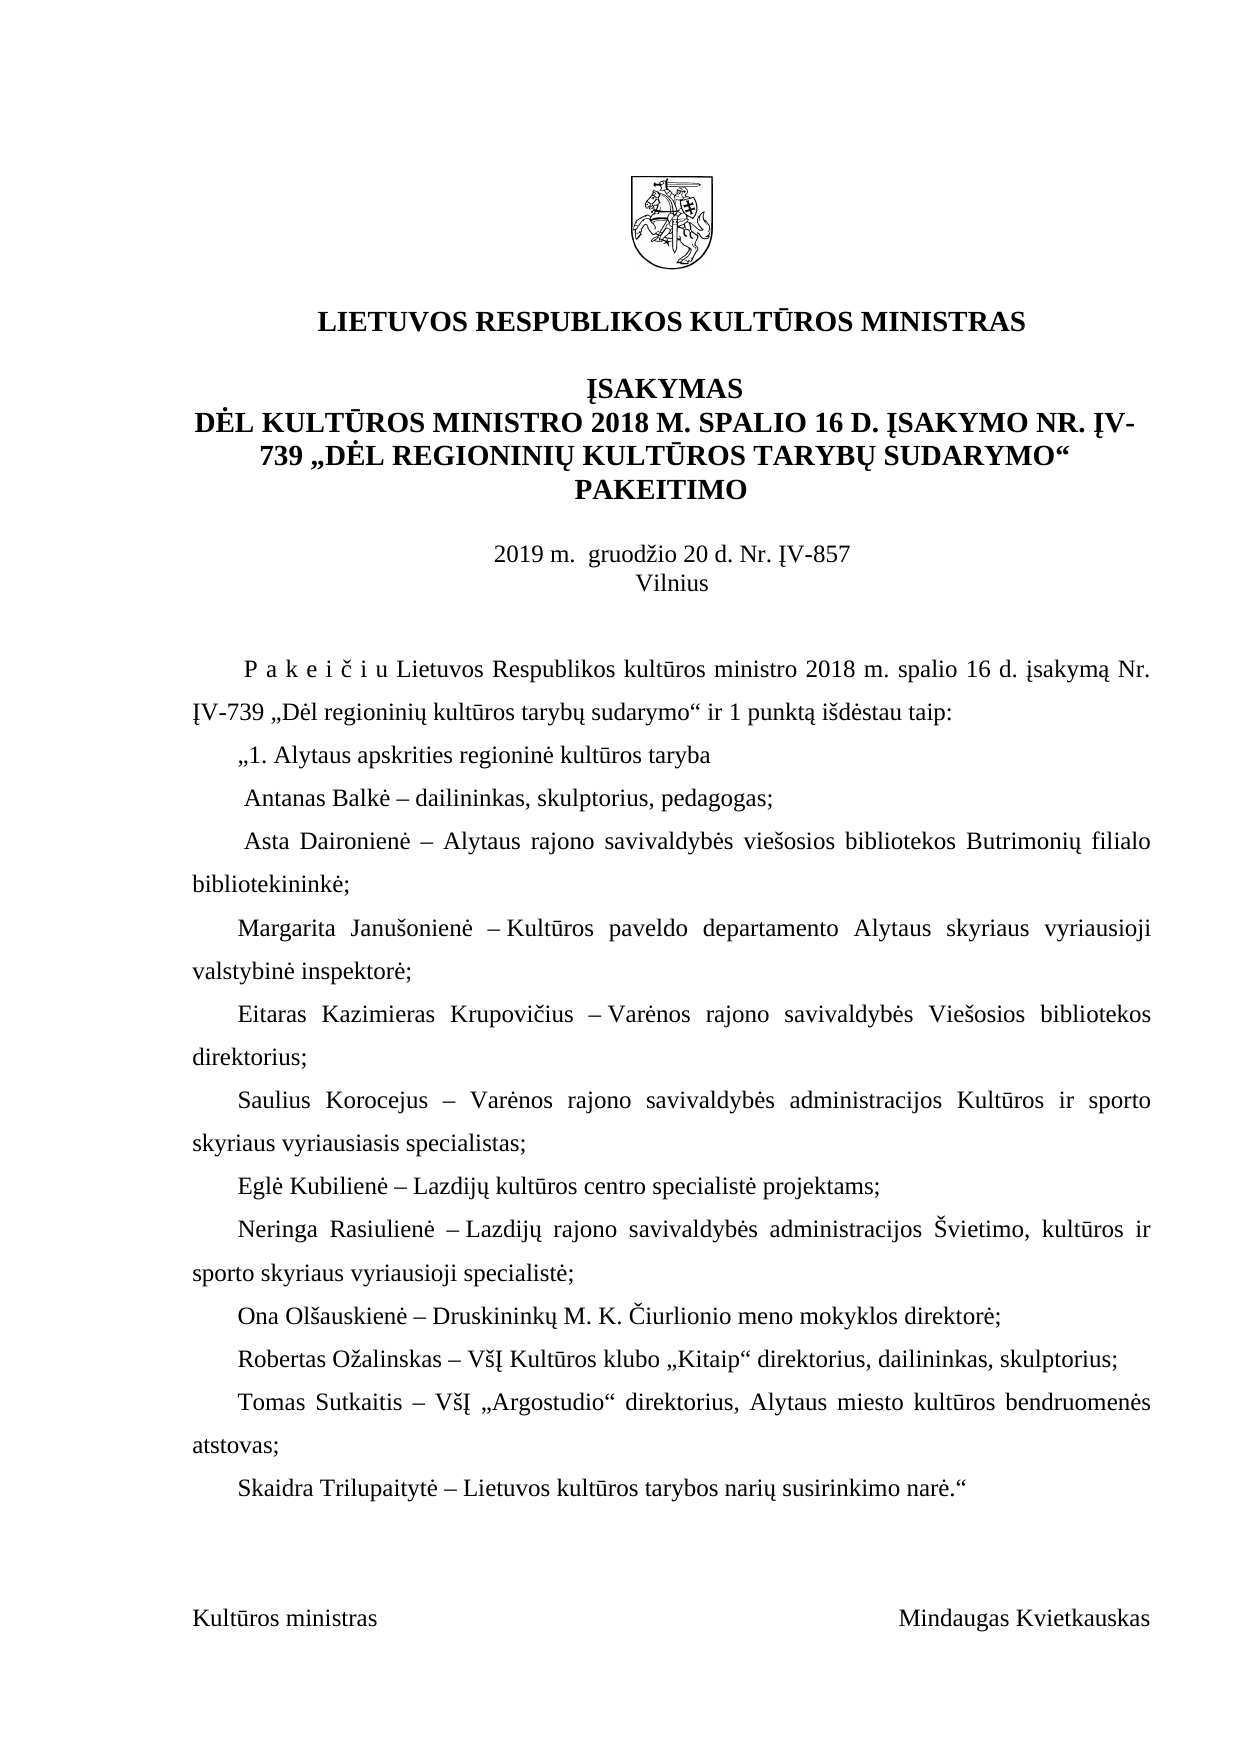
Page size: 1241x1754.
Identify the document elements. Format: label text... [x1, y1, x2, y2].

text ĮSAKYMAS [192, 371, 1137, 405]
text Antanas Balkė – dailininkas, skulptorius, pedagogas; [192, 783, 1152, 812]
text Ona Olšauskienė – Druskininkų M. K. Čiurlionio meno mokyklos direktorė; [192, 1301, 1152, 1329]
text Eglė Kubilienė – Lazdijų kultūros centro specialistė projektams; [192, 1171, 1152, 1200]
text Skaidra Trilupaitytė – Lietuvos kultūros tarybos narių susirinkimo narė.“ [192, 1473, 1152, 1502]
text DĖL KULTŪROS MINISTRO 2018 M. SPALIO 16 D. ĮSAKYMO NR. ĮV- 739 „DĖL REGIONINIŲ KULTŪROS TARYBŲ SUDARYMO“ PAKEITIMO [192, 405, 1137, 505]
text Kultūros ministras Mindaugas Kvietkauskas [192, 1603, 1152, 1631]
text Tomas Sutkaitis – VšĮ „Argostudio“ direktorius, Alytaus miesto kultūros bendruomenės atstovas; [192, 1387, 1152, 1459]
text Saulius Korocejus – Varėnos rajono savivaldybės administracijos Kultūros ir sporto skyriaus vyriausiasis specialistas; [192, 1085, 1152, 1157]
text LIETUVOS RESPUBLIKOS KULTŪROS MINISTRAS [192, 304, 1152, 338]
text 2019 m. gruodžio 20 d. Nr. ĮV-857 [192, 539, 1152, 568]
text Neringa Rasiulienė – Lazdijų rajono savivaldybės administracijos Švietimo, kultūros ir sporto skyriaus vyriausioji specialistė; [192, 1214, 1152, 1286]
text Asta Daironienė – Alytaus rajono savivaldybės viešosios bibliotekos Butrimonių filialo bibliotekininkė; [192, 826, 1152, 898]
text „1. Alytaus apskrities regioninė kultūros taryba [192, 740, 1152, 769]
text Eitaras Kazimieras Krupovičius – Varėnos rajono savivaldybės Viešosios bibliotekos direktorius; [192, 999, 1152, 1071]
text Vilnius [192, 568, 1152, 596]
text Robertas Ožalinskas – VšĮ Kultūros klubo „Kitaip“ direktorius, dailininkas, skulptorius; [192, 1344, 1152, 1373]
text Margarita Janušonienė – Kultūros paveldo departamento Alytaus skyriaus vyriausioji valstybinė inspektorė; [192, 913, 1152, 984]
text P a k e i č i u Lietuvos Respublikos kultūros ministro 2018 m. spalio 16 d. įsakymą Nr. ĮV-739 „Dėl regioninių kultūros tarybų sudarymo“ ir 1 punktą išdėstau taip: [192, 654, 1152, 726]
